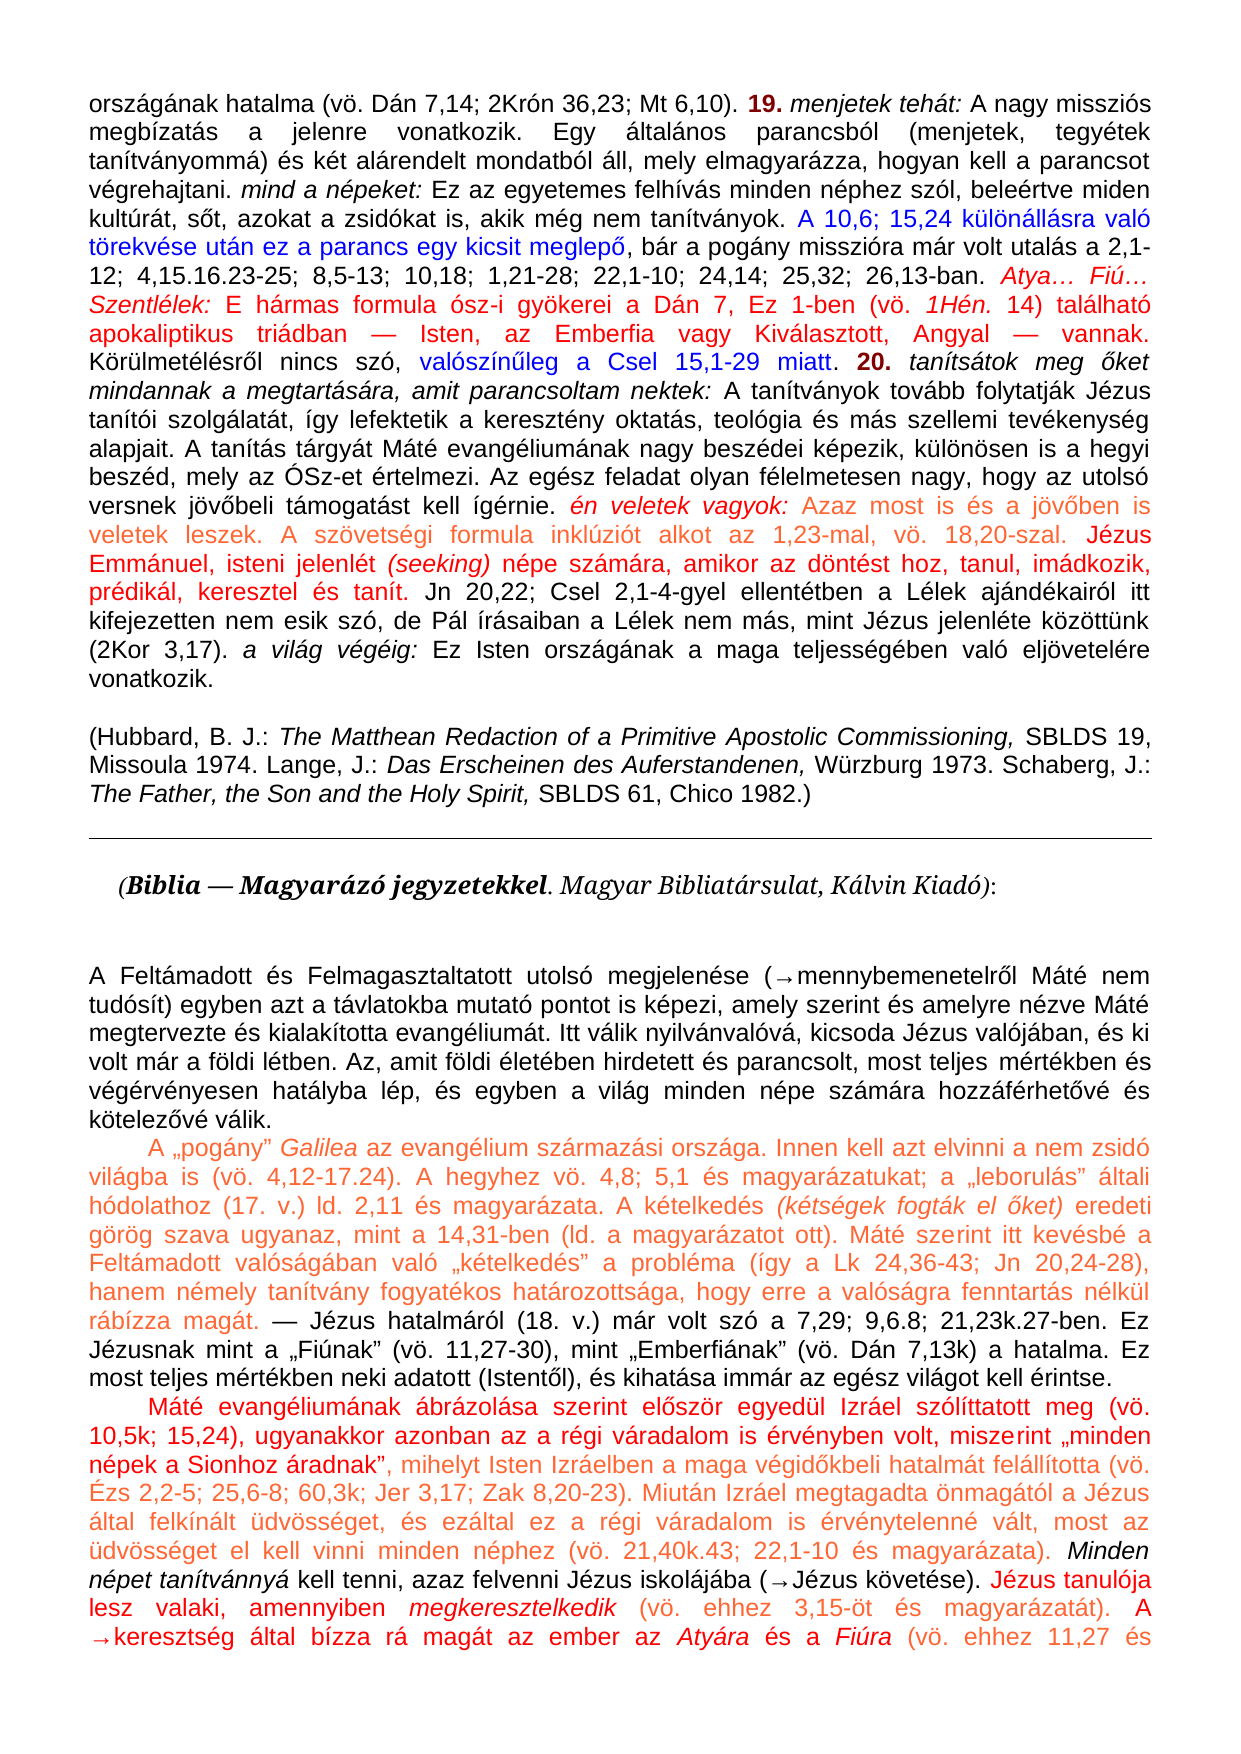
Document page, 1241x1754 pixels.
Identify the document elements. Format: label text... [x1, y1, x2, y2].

text A „pogány” Galilea az evangélium származási országa. Innen kell azt elvinni a nem zsidó világba is (vö. 4,12-17.24). A hegyhez vö. 4,8; 5,1 és magyarázatukat; a „leborulás” általi hódolathoz (17. v.) ld. 2,11 és magyarázata. A kételkedés (kétségek fogták el őket) eredeti görög szava ugyanaz, mint a 14,31-ben (ld. a magyarázatot ott). Máté szerint itt kevésbé a Feltámadott valóságában való „kételkedés” a probléma (így a Lk 24,36-43; Jn 20,24-28), hanem némely tanítvány fogyatékos határozottsága, hogy erre a valóságra fenntartás nélkül rábízza magát. ― Jézus hatalmáról (18. v.) már volt szó a 7,29; 9,6.8; 21,23k.27-ben. Ez Jézusnak mint a „Fiúnak” (vö. 11,27-30), mint „Emberfiának” (vö. Dán 7,13k) a hatalma. Ez most teljes mértékben neki adatott (Istentől), és kihatása immár az egész világot kell érintse. [88, 1133, 1152, 1392]
text (Biblia — Magyarázó jegyzetekkel. Magyar Bibliatársulat, Kálvin Kiadó): [88, 839, 1152, 931]
text A Feltámadott és Felmagasztaltatott utolsó megjelenése (→mennybemenetelről Máté nem tudósít) egyben azt a távlatokba mutató pontot is képezi, amely szerint és amelyre nézve Máté megtervezte és kialakította evangéliumát. Itt válik nyilvánvalóvá, kicsoda Jézus valójában, és ki volt már a földi létben. Az, amit földi életében hirdetett és parancsolt, most teljes mértékben és végérvényesen hatályba lép, és egyben a világ minden népe számára hozzáférhetővé és kötelezővé válik. [88, 961, 1152, 1133]
text országának hatalma (vö. Dán 7,14; 2Krón 36,23; Mt 6,10). 19. menjetek tehát: A nagy missziós megbízatás a jelenre vonatkozik. Egy általános parancsból (menjetek, tegyétek tanítványommá) és két alárendelt mondatból áll, mely elmagyarázza, hogyan kell a parancsot végrehajtani. mind a népeket: Ez az egyetemes felhívás minden néphez szól, beleértve miden kultúrát, sőt, azokat a zsidókat is, akik még nem tanítványok. A 10,6; 15,24 különállásra való törekvése után ez a parancs egy kicsit meglepő, bár a pogány misszióra már volt utalás a 2,1-12; 4,15.16.23-25; 8,5-13; 10,18; 1,21-28; 22,1-10; 24,14; 25,32; 26,13-ban. Atya… Fiú… Szentlélek: E hármas formula ósz‑i gyökerei a Dán 7, Ez 1-ben (vö. 1Hén. 14) található apokaliptikus triádban — Isten, az Emberfia vagy Kiválasztott, Angyal — vannak. Körülmetélésről nincs szó, valószínűleg a Csel 15,1-29 miatt. 20. tanítsátok meg őket mindannak a megtartására, amit parancsoltam nektek: A tanítványok tovább folytatják Jézus tanítói szolgálatát, így lefektetik a keresztény oktatás, teológia és más szellemi tevékenység alapjait. A tanítás tárgyát Máté evangéliumának nagy beszédei képezik, különösen is a hegyi beszéd, mely az ÓSz-et értelmezi. Az egész feladat olyan félelmetesen nagy, hogy az utolsó versnek jövőbeli támogatást kell ígérnie. én veletek vagyok: Azaz most is és a jövőben is veletek leszek. A szövetségi formula inklúziót alkot az 1,23-mal, vö. 18,20-szal. Jézus Emmánuel, isteni jelenlét (seeking) népe számára, amikor az döntést hoz, tanul, imádkozik, prédikál, keresztel és tanít. Jn 20,22; Csel 2,1-4-gyel ellentétben a Lélek ajándékairól itt kifejezetten nem esik szó, de Pál írásaiban a Lélek nem más, mint Jézus jelenléte közöttünk (2Kor 3,17). a világ végéig: Ez Isten országának a maga teljességében való eljövetelére vonatkozik. [88, 88, 1152, 692]
text (Hubbard, B. J.: The Matthean Redaction of a Primitive Apostolic Commissioning, SBLDS 19, Missoula 1974. Lange, J.: Das Erscheinen des Auferstandenen, Würzburg 1973. Schaberg, J.: The Father, the Son and the Holy Spirit, SBLDS 61, Chico 1982.) [88, 722, 1152, 808]
text Máté evangéliumának ábrázolása szerint először egyedül Izráel szólíttatott meg (vö. 10,5k; 15,24), ugyanakkor azonban az a régi váradalom is érvényben volt, miszerint „minden népek a Sionhoz áradnak”, mihelyt Isten Izráelben a maga végidőkbeli hatalmát felállította (vö. Ézs 2,2-5; 25,6-8; 60,3k; Jer 3,17; Zak 8,20-23). Miután Izráel megtagadta önmagától a Jézus által felkínált üdvösséget, és ezáltal ez a régi váradalom is érvénytelenné vált, most az üdvösséget el kell vinni minden néphez (vö. 21,40k.43; 22,1-10 és magyarázata). Minden népet tanítvánnyá kell tenni, azaz felvenni Jézus iskolájába (→Jézus követése). Jézus tanulója lesz valaki, amennyiben megkeresztelkedik (vö. ehhez 3,15-öt és magyarázatát). A →keresztség által bízza rá magát az ember az Atyára és a Fiúra (vö. ehhez 11,27 és [88, 1392, 1152, 1651]
